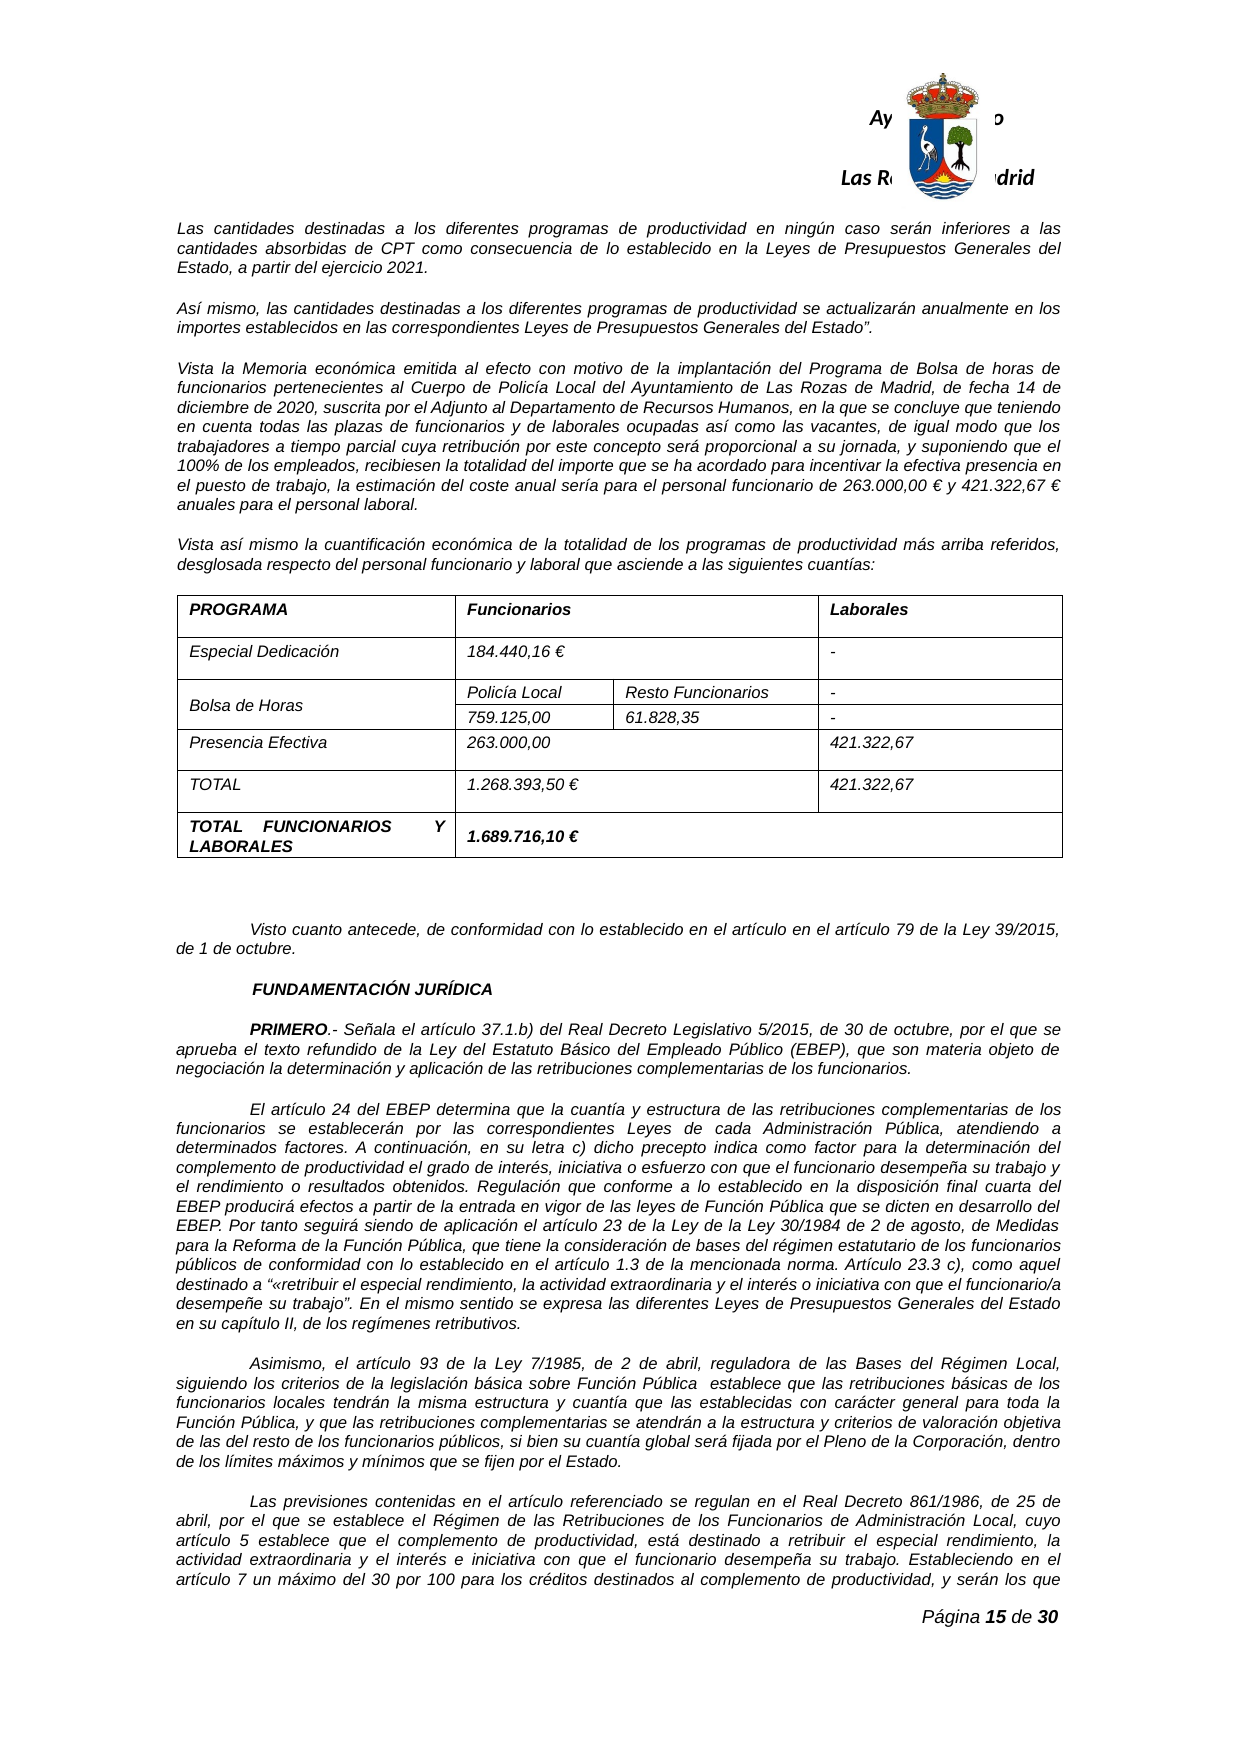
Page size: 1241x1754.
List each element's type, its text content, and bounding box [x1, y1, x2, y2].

table_cell - [819, 680, 1062, 703]
table_cell [434, 730, 455, 770]
table_cell - [819, 638, 1062, 678]
table_cell [614, 771, 818, 812]
text Las cantidades destinadas a los diferentes programas de productividad en ningún caso serán inferiores a las cantidades absorbidas de CPT como consecuencia de lo establecido en la Leyes de Presupuestos Generales del Estado, a partir del ejercicio 2021. [177, 219, 1063, 277]
table_cell Bolsa de Horas [178, 680, 433, 728]
text Asimismo, el artículo 93 de la Ley 7/1985, de 2 de abril, reguladora de las Bases del Régimen Local, siguiendo los criterios de la legislación básica sobre Función Pública establece que las retribuciones básicas de los funcionarios locales tendrán la misma estructura y cuantía que las establecidas con carácter general para toda la Función Pública, y que las retribuciones complementarias se atendrán a la estructura y criterios de valoración objetiva de las del resto de los funcionarios públicos, si bien su cuantía global será fijada por el Pleno de la Corporación, dentro de los límites máximos y mínimos que se fijen por el Estado. [176, 1354, 1063, 1471]
subtitle FUNDAMENTACIÓN JURÍDICA [252, 979, 1063, 998]
table_cell - [819, 705, 1062, 728]
table_cell [434, 680, 455, 728]
text Así mismo, las cantidades destinadas a los diferentes programas de productividad se actualizarán anualmente en los importes establecidos en las correspondientes Leyes de Presupuestos Generales del Estado”. [177, 298, 1063, 337]
table_header Laborales [819, 596, 1062, 637]
table_cell 1.268.393,50 € [456, 771, 614, 812]
table_cell 421.322,67 [819, 771, 1062, 812]
table_cell 1.689.716,10 € [456, 813, 614, 857]
table_cell Especial Dedicación [178, 638, 433, 678]
table_cell TOTAL FUNCIONARIOS LABORALES [178, 813, 433, 857]
text PRIMERO.- Señala el artículo 37.1.b) del Real Decreto Legislativo 5/2015, de 30 de octubre, por el que se aprueba el texto refundido de la Ley del Estatuto Básico del Empleado Público (EBEP), que son materia objeto de negociación la determinación y aplicación de las retribuciones complementarias de los funcionarios. [176, 1020, 1063, 1078]
table_cell [434, 771, 455, 812]
table_cell Y [434, 813, 455, 857]
table_cell 61.828,35 [614, 705, 818, 728]
table_header [614, 596, 818, 637]
table_header PROGRAMA [178, 596, 433, 637]
table_cell 421.322,67 [819, 730, 1062, 770]
table_cell [819, 813, 1062, 857]
table_header Funcionarios [456, 596, 614, 637]
table_header [434, 596, 455, 637]
table_cell [614, 638, 818, 678]
table_cell Policía Local [456, 680, 613, 703]
text Vista así mismo la cuantificación económica de la totalidad de los programas de productividad más arriba referidos, desglosada respecto del personal funcionario y laboral que asciende a las siguientes cuantías: [177, 535, 1063, 574]
table_cell Presencia Efectiva [178, 730, 433, 770]
table_cell [614, 730, 818, 770]
table_cell [614, 813, 819, 857]
text Visto cuanto antecede, de conformidad con lo establecido en el artículo en el artículo 79 de la Ley 39/2015, de 1 de octubre. [176, 919, 1063, 958]
table_cell Resto Funcionarios [614, 680, 818, 703]
table_cell 184.440,16 € [456, 638, 614, 678]
text El artículo 24 del EBEP determina que la cuantía y estructura de las retribuciones complementarias de los funcionarios se establecerán por las correspondientes Leyes de cada Administración Pública, atendiendo a determinados factores. A continuación, en su letra c) dicho precepto indica como factor para la determinación del complemento de productividad el grado de interés, iniciativa o esfuerzo con que el funcionario desempeña su trabajo y el rendimiento o resultados obtenidos. Regulación que conforme a lo establecido en la disposición final cuarta del EBEP producirá efectos a partir de la entrada en vigor de las leyes de Función Pública que se dicten en desarrollo del EBEP. Por tanto seguirá siendo de aplicación el artículo 23 de la Ley de la Ley 30/1984 de 2 de agosto, de Medidas para la Reforma de la Función Pública, que tiene la consideración de bases del régimen estatutario de los funcionarios públicos de conformidad con lo establecido en el artículo 1.3 de la mencionada norma. Artículo 23.3 c), como aquel destinado a “«retribuir el especial rendimiento, la actividad extraordinaria y el interés o iniciativa con que el funcionario/a desempeñe su trabajo”. En el mismo sentido se expresa las diferentes Leyes de Presupuestos Generales del Estado en su capítulo II, de los regímenes retributivos. [176, 1099, 1063, 1333]
text Las previsiones contenidas en el artículo referenciado se regulan en el Real Decreto 861/1986, de 25 de abril, por el que se establece el Régimen de las Retribuciones de los Funcionarios de Administración Local, cuyo artículo 5 establece que el complemento de productividad, está destinado a retribuir el especial rendimiento, la actividad extraordinaria y el interés e iniciativa con que el funcionario desempeña su trabajo. Estableciendo en el artículo 7 un máximo del 30 por 100 para los créditos destinados al complemento de productividad, y serán los que [176, 1492, 1063, 1589]
text Vista la Memoria económica emitida al efecto con motivo de la implantación del Programa de Bolsa de horas de funcionarios pertenecientes al Cuerpo de Policía Local del Ayuntamiento de Las Rozas de Madrid, de fecha 14 de diciembre de 2020, suscrita por el Adjunto al Departamento de Recursos Humanos, en la que se concluye que teniendo en cuenta todas las plazas de funcionarios y de laborales ocupadas así como las vacantes, de igual modo que los trabajadores a tiempo parcial cuya retribución por este concepto será proporcional a su jornada, y suponiendo que el 100% de los empleados, recibiesen la totalidad del importe que se ha acordado para incentivar la efectiva presencia en el puesto de trabajo, la estimación del coste anual sería para el personal funcionario de 263.000,00 € y 421.322,67 € anuales para el personal laboral. [177, 358, 1063, 514]
table_cell [434, 638, 455, 678]
table_cell 759.125,00 [456, 705, 613, 728]
table_cell 263.000,00 [456, 730, 614, 770]
table_cell TOTAL [178, 771, 433, 812]
